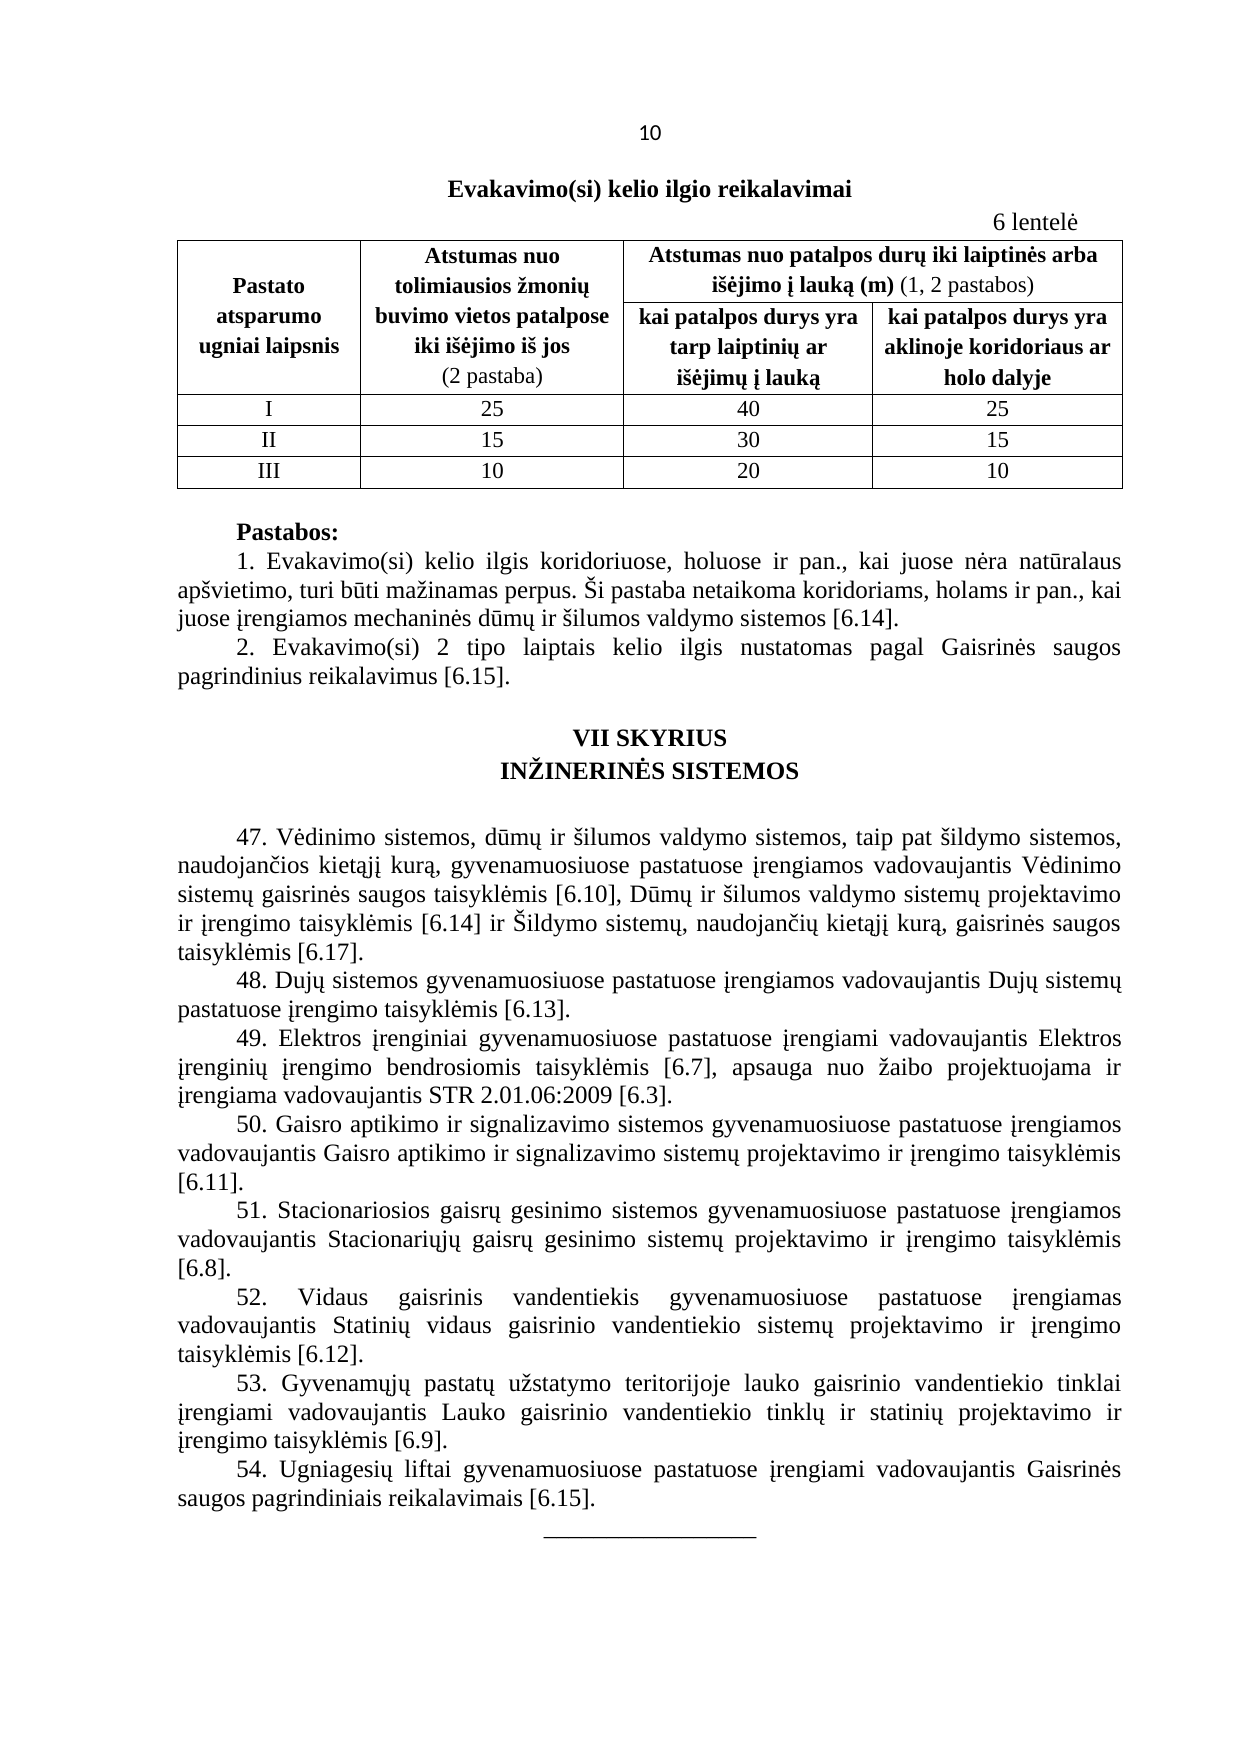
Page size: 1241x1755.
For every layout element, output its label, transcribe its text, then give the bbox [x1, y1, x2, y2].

table_cell 10 [361, 457, 623, 487]
text 6 lentelė [177, 207, 1078, 236]
text 1. Evakavimo(si) kelio ilgis koridoriuose, holuose ir pan., kai juose nėra natūralaus apšvietimo, turi būti mažinamas perpus. Ši pastaba netaikoma koridoriams, holams ir pan., kai juose įrengiamos mechaninės dūmų ir šilumos valdymo sistemos [6.14]. [177, 546, 1122, 632]
table_cell 15 [361, 426, 623, 456]
table_cell III [178, 457, 360, 487]
text VII SKYRIUS [177, 723, 1122, 752]
text 2. Evakavimo(si) 2 tipo laiptais kelio ilgis nustatomas pagal Gaisrinės saugos pagrindinius reikalavimus [6.15]. [177, 632, 1122, 690]
table_header Atstumas nuo tolimiausios žmonių buvimo vietos patalpose iki išėjimo iš jos (2 pastaba) [361, 241, 623, 394]
text _________________ [177, 1512, 1122, 1541]
text 54. Ugniagesių liftai gyvenamuosiuose pastatuose įrengiami vadovaujantis Gaisrinės saugos pagrindiniais reikalavimais [6.15]. [177, 1454, 1122, 1512]
text INŽINERINĖS SISTEMOS [177, 756, 1122, 784]
table_header Atstumas nuo patalpos durų iki laiptinės arba išėjimo į lauką (m) (1, 2 pastabos) [624, 241, 1122, 302]
text Evakavimo(si) kelio ilgio reikalavimai [177, 174, 1122, 203]
text 50. Gaisro aptikimo ir signalizavimo sistemos gyvenamuosiuose pastatuose įrengiamos vadovaujantis Gaisro aptikimo ir signalizavimo sistemų projektavimo ir įrengimo taisyklėmis [6.11]. [177, 1109, 1122, 1196]
table_cell 20 [624, 457, 872, 487]
table_cell 10 [873, 457, 1122, 487]
table_cell kai patalpos durys yra tarp laiptinių ar išėjimų į lauką [624, 303, 872, 394]
table_cell I [178, 395, 360, 425]
text 49. Elektros įrenginiai gyvenamuosiuose pastatuose įrengiami vadovaujantis Elektros įrenginių įrengimo bendrosiomis taisyklėmis [6.7], apsauga nuo žaibo projektuojama ir įrengiama vadovaujantis STR 2.01.06:2009 [6.3]. [177, 1023, 1122, 1109]
text 48. Dujų sistemos gyvenamuosiuose pastatuose įrengiamos vadovaujantis Dujų sistemų pastatuose įrengimo taisyklėmis [6.13]. [177, 966, 1122, 1023]
table_cell 25 [361, 395, 623, 425]
table_cell 15 [873, 426, 1122, 456]
table_cell II [178, 426, 360, 456]
text 51. Stacionariosios gaisrų gesinimo sistemos gyvenamuosiuose pastatuose įrengiamos vadovaujantis Stacionariųjų gaisrų gesinimo sistemų projektavimo ir įrengimo taisyklėmis [6.8]. [177, 1196, 1122, 1282]
text Pastabos: [177, 517, 1122, 546]
text 52. Vidaus gaisrinis vandentiekis gyvenamuosiuose pastatuose įrengiamas vadovaujantis Statinių vidaus gaisrinio vandentiekio sistemų projektavimo ir įrengimo taisyklėmis [6.12]. [177, 1282, 1122, 1368]
text 53. Gyvenamųjų pastatų užstatymo teritorijoje lauko gaisrinio vandentiekio tinklai įrengiami vadovaujantis Lauko gaisrinio vandentiekio tinklų ir statinių projektavimo ir įrengimo taisyklėmis [6.9]. [177, 1368, 1122, 1454]
table_cell 25 [873, 395, 1122, 425]
table_cell 30 [624, 426, 872, 456]
table_cell 40 [624, 395, 872, 425]
table_cell kai patalpos durys yra aklinoje koridoriaus ar holo dalyje [873, 303, 1122, 394]
table_header Pastato atsparumo ugniai laipsnis [178, 241, 360, 394]
text 47. Vėdinimo sistemos, dūmų ir šilumos valdymo sistemos, taip pat šildymo sistemos, naudojančios kietąjį kurą, gyvenamuosiuose pastatuose įrengiamos vadovaujantis Vėdinimo sistemų gaisrinės saugos taisyklėmis [6.10], Dūmų ir šilumos valdymo sistemų projektavimo ir įrengimo taisyklėmis [6.14] ir Šildymo sistemų, naudojančių kietąjį kurą, gaisrinės saugos taisyklėmis [6.17]. [177, 822, 1122, 966]
